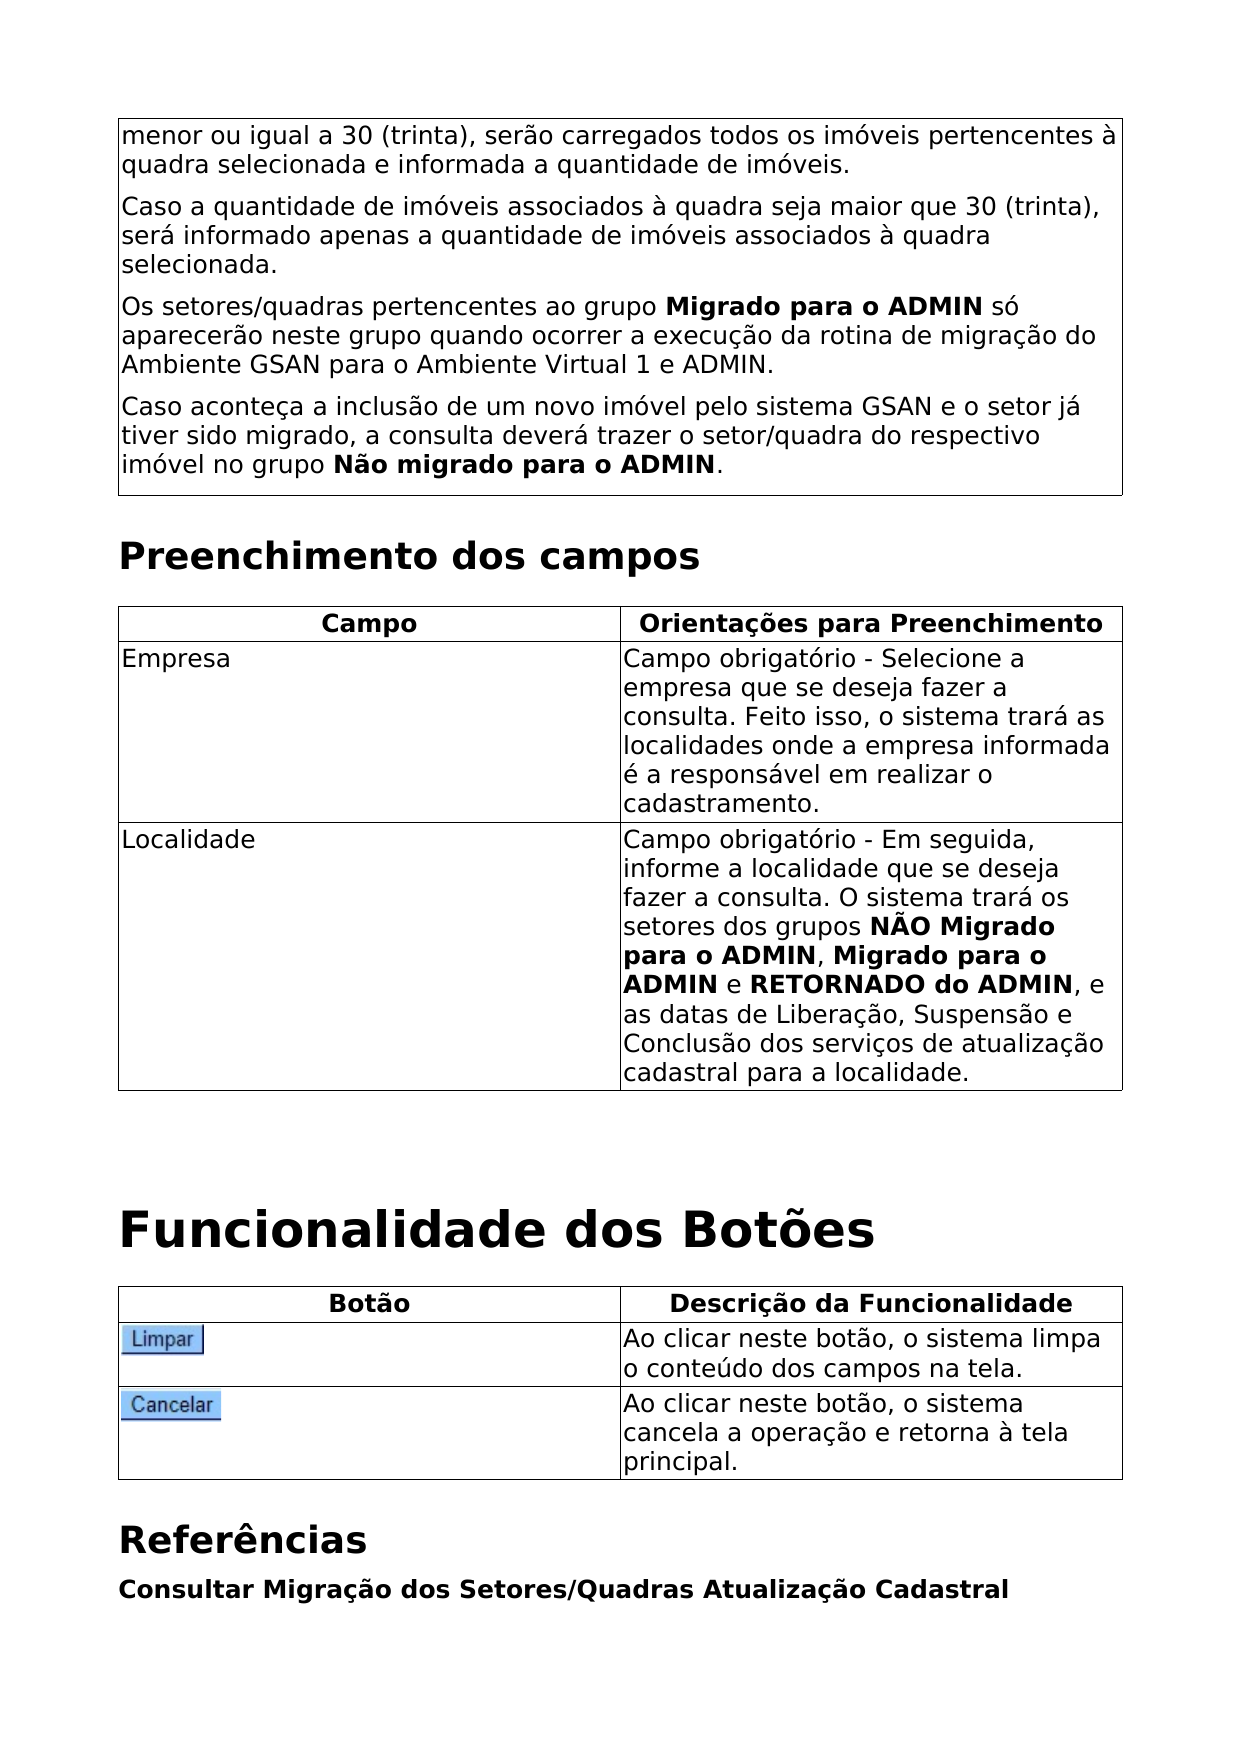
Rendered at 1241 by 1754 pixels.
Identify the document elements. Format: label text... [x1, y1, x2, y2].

table_cell Ao clicar neste botão, o sistema limpa o conteúdo dos campos na tela. [621, 1323, 1122, 1386]
subtitle Funcionalidade dos Botões [118, 1201, 1122, 1259]
subtitle Referências [118, 1519, 1122, 1563]
table_cell Ao clicar neste botão, o sistema cancela a operação e retorna à tela principal. [621, 1387, 1122, 1479]
subtitle Preenchimento dos campos [118, 535, 1122, 578]
table_header Campo [119, 607, 620, 641]
table_header Botão [119, 1287, 620, 1322]
table_cell Localidade [119, 823, 620, 1090]
picture [121, 1324, 204, 1356]
picture [121, 1388, 222, 1422]
table_cell Campo obrigatório - Selecione a empresa que se deseja fazer a consulta. Feito isso, o sistema trará as localidades onde a empresa informada é a responsável em realizar o cadastramento. [621, 642, 1122, 822]
table_cell [119, 1323, 620, 1386]
table_cell Campo obrigatório - Em seguida, informe a localidade que se deseja fazer a consulta. O sistema trará os setores dos grupos NÃO Migrado para o ADMIN, Migrado para o ADMIN e RETORNADO do ADMIN, e as datas de Liberação, Suspensão e Conclusão dos serviços de atualização cadastral para a localidade. [621, 823, 1122, 1090]
table_cell Empresa [119, 642, 620, 822]
text Consultar Migração dos Setores/Quadras Atualização Cadastral [118, 1575, 1122, 1604]
table_header menor ou igual a 30 (trinta), serão carregados todos os imóveis pertencentes à quadra selecionada e informada a quantidade de imóveis. Caso a quantidade de imóveis associados à quadra seja maior que 30 (trinta), será informado apenas a quantidade de imóveis associados à quadra selecionada. Os setores/quadras pertencentes ao grupo Migrado para o ADMIN só aparecerão neste grupo quando ocorrer a execução da rotina de migração do Ambiente GSAN para o Ambiente Virtual 1 e ADMIN. Caso aconteça a inclusão de um novo imóvel pelo sistema GSAN e o setor já tiver sido migrado, a consulta deverá trazer o setor/quadra do respectivo imóvel no grupo Não migrado para o ADMIN. [119, 119, 1122, 495]
table_cell [119, 1387, 620, 1479]
table_header Descrição da Funcionalidade [621, 1287, 1122, 1322]
table_header Orientações para Preenchimento [621, 607, 1122, 641]
